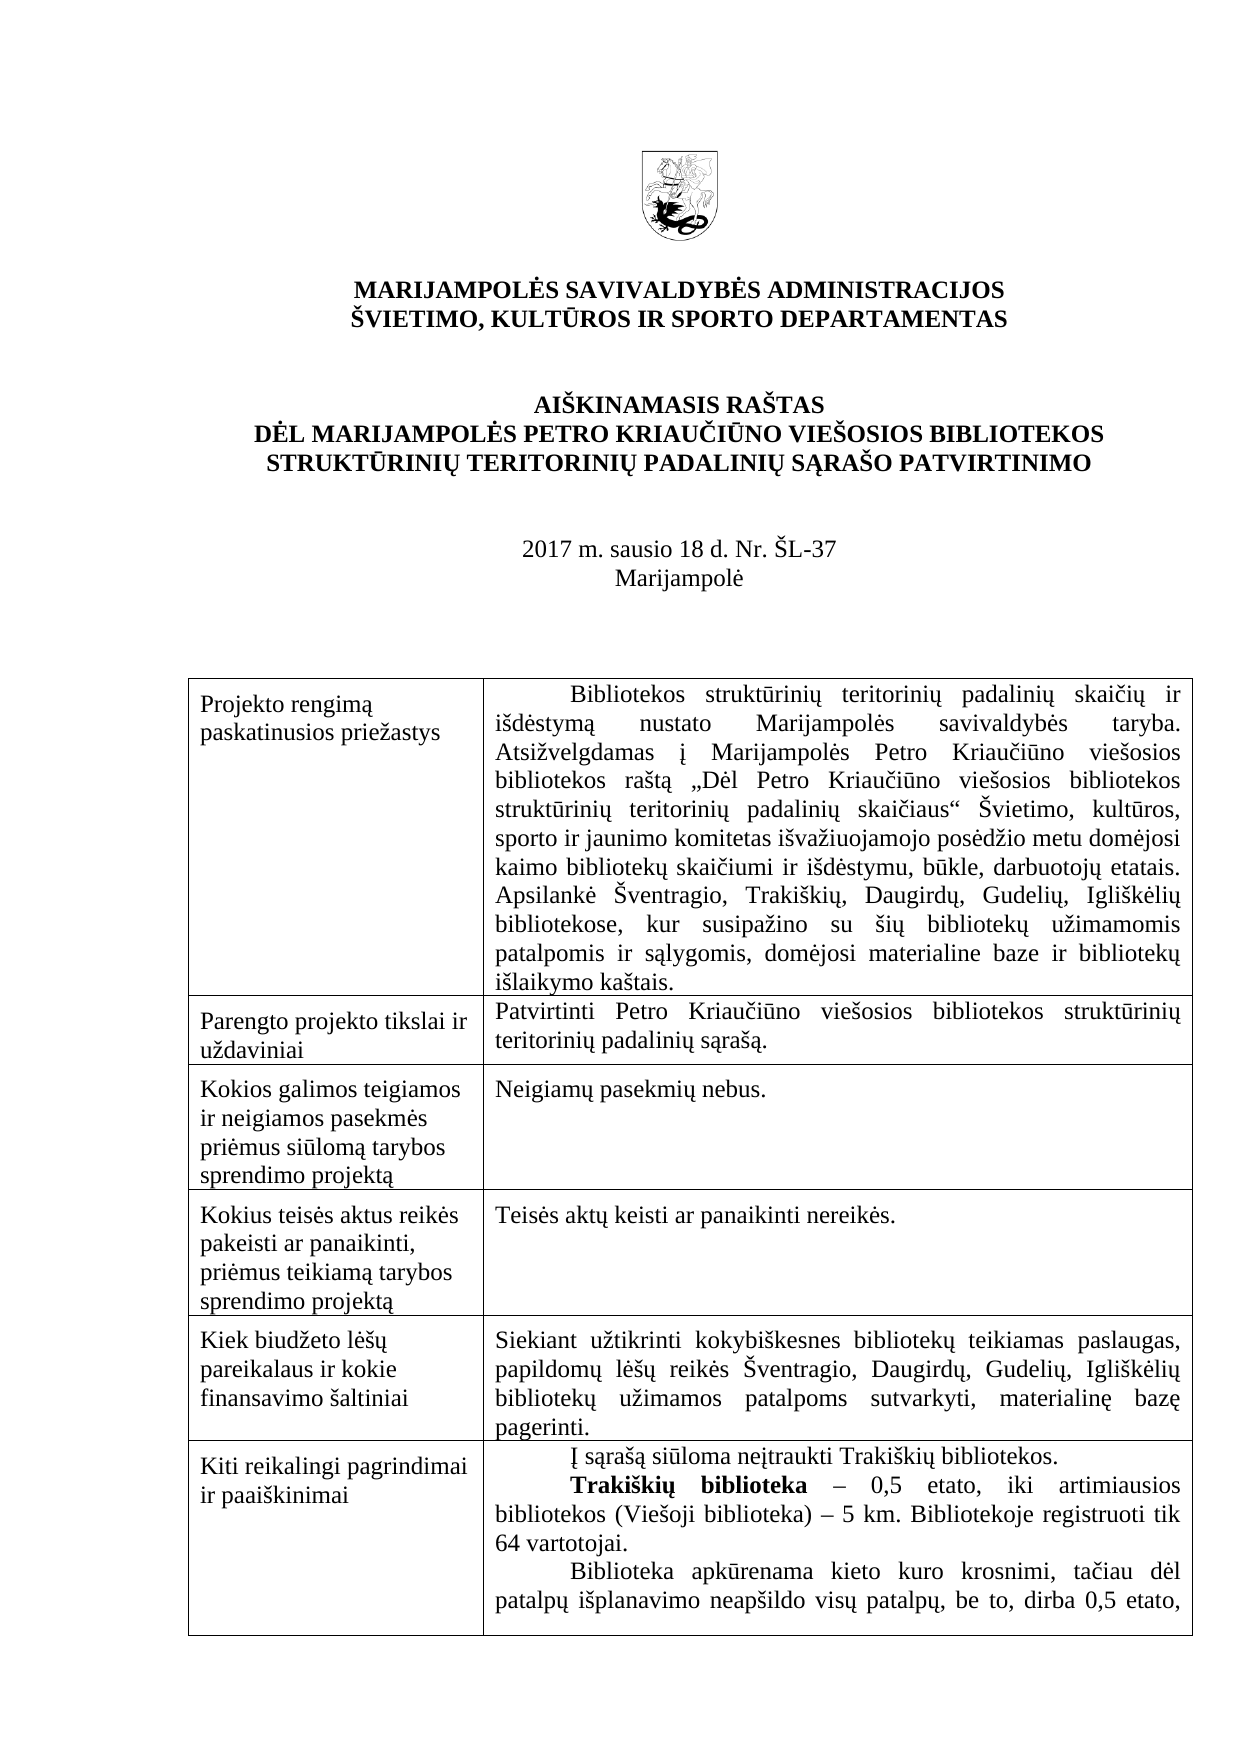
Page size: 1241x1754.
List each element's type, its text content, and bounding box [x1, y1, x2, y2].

table_cell Teisės aktų keisti ar panaikinti nereikės. [484, 1190, 1192, 1315]
text AIŠKINAMASIS RAŠTAS DĖL MARIJAMPOLĖS PETRO KRIAUČIŪNO VIEŠOSIOS BIBLIOTEKOS STRUKTŪRINIŲ TERITORINIŲ PADALINIŲ SĄRAŠO PATVIRTINIMO [177, 391, 1181, 477]
table_cell Į sąrašą siūloma neįtraukti Trakiškių bibliotekos. Trakiškių biblioteka – 0,5 etato, iki artimiausios bibliotekos (Viešoji biblioteka) – 5 km. Bibliotekoje registruoti tik 64 vartotojai. Biblioteka apkūrenama kieto kuro krosnimi, tačiau dėl patalpų išplanavimo neapšildo visų patalpų, be to, dirba 0,5 etato, [484, 1441, 1192, 1635]
text Marijampolė [177, 563, 1181, 592]
text 2017 m. sausio 18 d. Nr. ŠL-37 [177, 534, 1181, 563]
table_cell Kiti reikalingi pagrindimai ir paaiškinimai [189, 1441, 483, 1635]
table_cell Kokios galimos teigiamos ir neigiamos pasekmės priėmus siūlomą tarybos sprendimo projektą [189, 1065, 483, 1189]
table_header Bibliotekos struktūrinių teritorinių padalinių skaičių ir išdėstymą nustato Marijampolės savivaldybės taryba. Atsižvelgdamas į Marijampolės Petro Kriaučiūno viešosios bibliotekos raštą „Dėl Petro Kriaučiūno viešosios bibliotekos struktūrinių teritorinių padalinių skaičiaus“ Švietimo, kultūros, sporto ir jaunimo komitetas išvažiuojamojo posėdžio metu domėjosi kaimo bibliotekų skaičiumi ir išdėstymu, būkle, darbuotojų etatais. Apsilankė Šventragio, Trakiškių, Daugirdų, Gudelių, Igliškėlių bibliotekose, kur susipažino su šių bibliotekų užimamomis patalpomis ir sąlygomis, domėjosi materialine baze ir bibliotekų išlaikymo kaštais. [484, 679, 1192, 995]
table_cell Neigiamų pasekmių nebus. [484, 1065, 1192, 1189]
table_cell Parengto projekto tikslai ir uždaviniai [189, 996, 483, 1063]
table_cell Patvirtinti Petro Kriaučiūno viešosios bibliotekos struktūrinių teritorinių padalinių sąrašą. [484, 996, 1192, 1063]
table_cell Siekiant užtikrinti kokybiškesnes bibliotekų teikiamas paslaugas, papildomų lėšų reikės Šventragio, Daugirdų, Gudelių, Igliškėlių bibliotekų užimamos patalpoms sutvarkyti, materialinę bazę pagerinti. [484, 1316, 1192, 1440]
table_header Projekto rengimą paskatinusios priežastys [189, 679, 483, 995]
table_cell Kiek biudžeto lėšų pareikalaus ir kokie finansavimo šaltiniai [189, 1316, 483, 1440]
table_cell Kokius teisės aktus reikės pakeisti ar panaikinti, priėmus teikiamą tarybos sprendimo projektą [189, 1190, 483, 1315]
text MARIJAMPOLĖS SAVIVALDYBĖS ADMINISTRACIJOS ŠVIETIMO, KULTŪROS IR SPORTO DEPARTAMENTAS [177, 276, 1181, 333]
